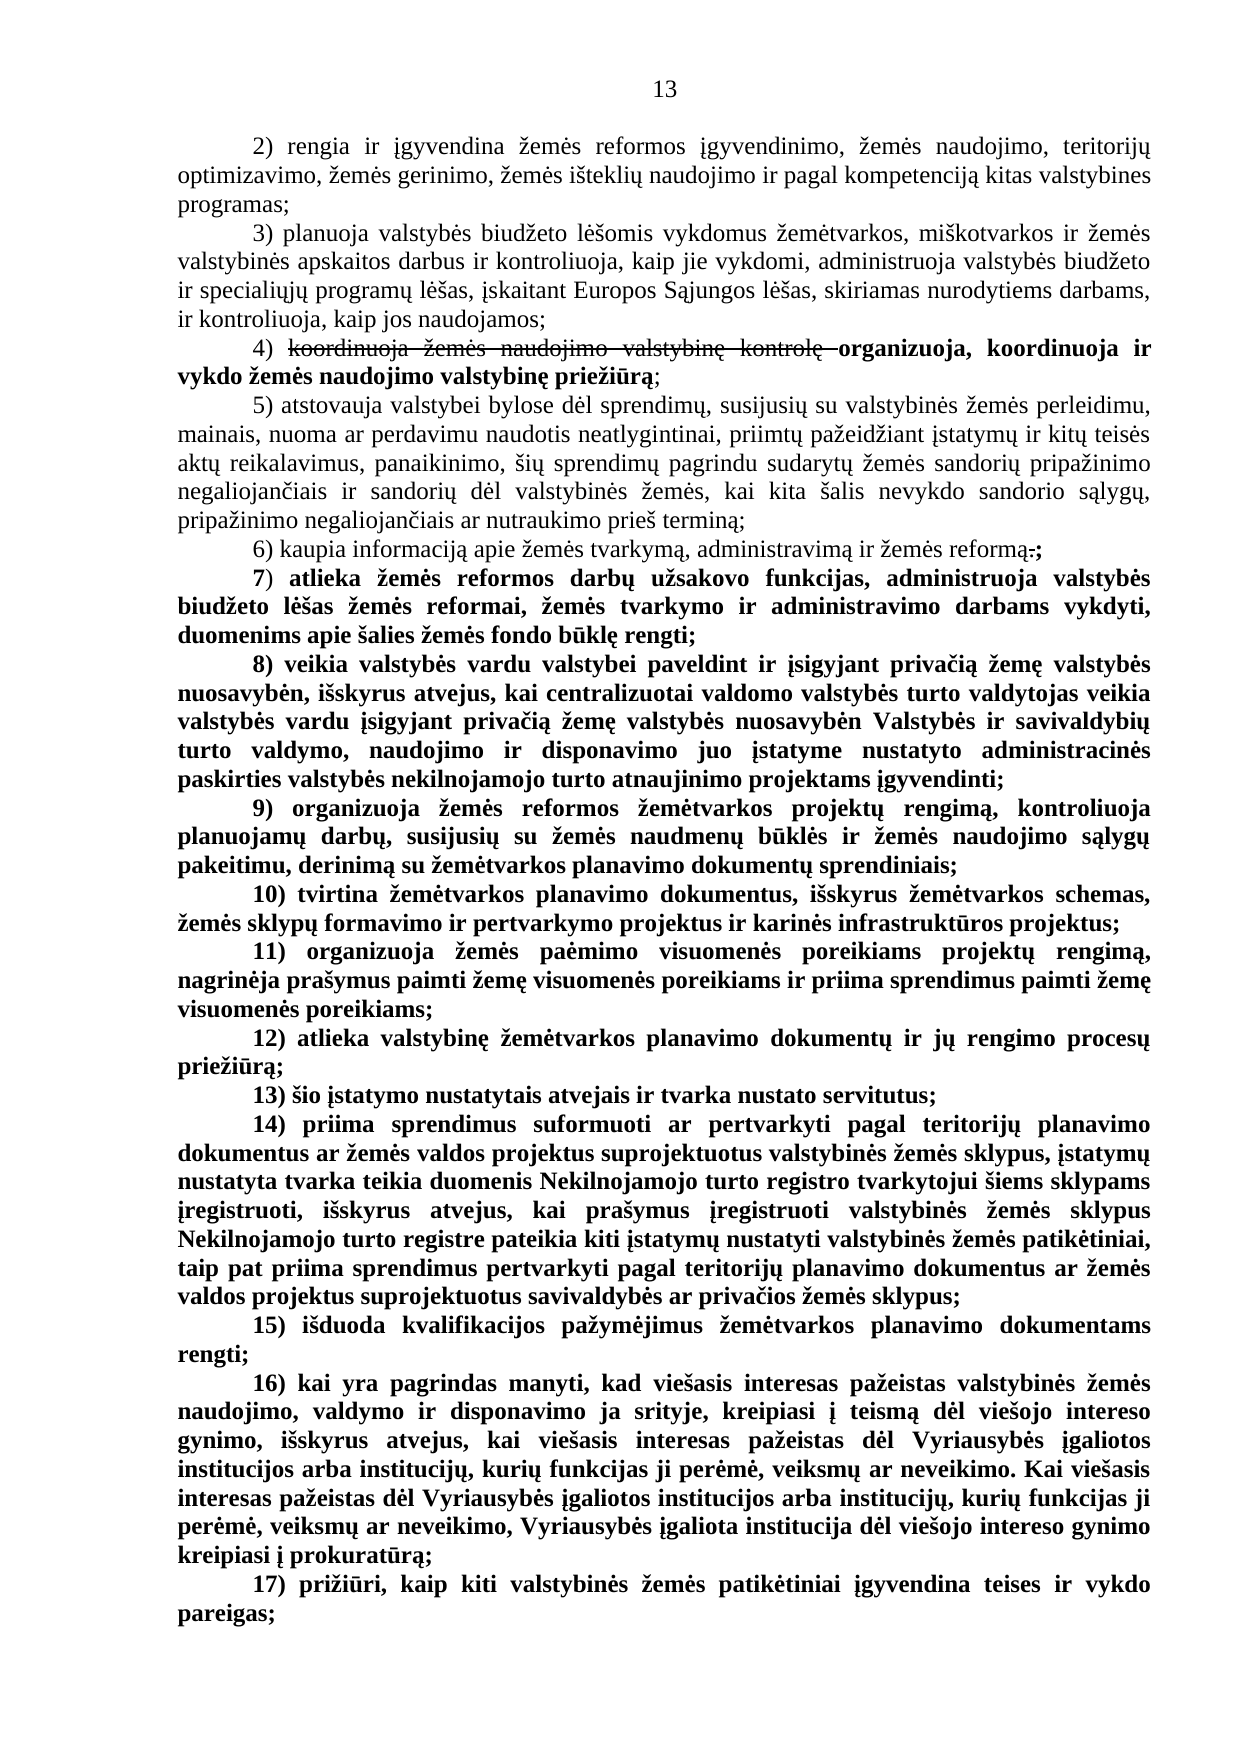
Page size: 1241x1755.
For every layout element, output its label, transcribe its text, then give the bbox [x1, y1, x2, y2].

text 15) išduoda kvalifikacijos pažymėjimus žemėtvarkos planavimo dokumentams rengti; [177, 1310, 1152, 1368]
text 12) atlieka valstybinę žemėtvarkos planavimo dokumentų ir jų rengimo procesų priežiūrą; [177, 1023, 1152, 1080]
text 11) organizuoja žemės paėmimo visuomenės poreikiams projektų rengimą, nagrinėja prašymus paimti žemę visuomenės poreikiams ir priima sprendimus paimti žemę visuomenės poreikiams; [177, 936, 1152, 1023]
text 7) atlieka žemės reformos darbų užsakovo funkcijas, administruoja valstybės biudžeto lėšas žemės reformai, žemės tvarkymo ir administravimo darbams vykdyti, duomenims apie šalies žemės fondo būklę rengti; [177, 563, 1152, 649]
text 8) veikia valstybės vardu valstybei paveldint ir įsigyjant privačią žemę valstybės nuosavybėn, išskyrus atvejus, kai centralizuotai valdomo valstybės turto valdytojas veikia valstybės vardu įsigyjant privačią žemę valstybės nuosavybėn Valstybės ir savivaldybių turto valdymo, naudojimo ir disponavimo juo įstatyme nustatyto administracinės paskirties valstybės nekilnojamojo turto atnaujinimo projektams įgyvendinti; [177, 649, 1152, 793]
text 16) kai yra pagrindas manyti, kad viešasis interesas pažeistas valstybinės žemės naudojimo, valdymo ir disponavimo ja srityje, kreipiasi į teismą dėl viešojo intereso gynimo, išskyrus atvejus, kai viešasis interesas pažeistas dėl Vyriausybės įgaliotos institucijos arba institucijų, kurių funkcijas ji perėmė, veiksmų ar neveikimo. Kai viešasis interesas pažeistas dėl Vyriausybės įgaliotos institucijos arba institucijų, kurių funkcijas ji perėmė, veiksmų ar neveikimo, Vyriausybės įgaliota institucija dėl viešojo intereso gynimo kreipiasi į prokuratūrą; [177, 1368, 1152, 1569]
text 3) planuoja valstybės biudžeto lėšomis vykdomus žemėtvarkos, miškotvarkos ir žemės valstybinės apskaitos darbus ir kontroliuoja, kaip jie vykdomi, administruoja valstybės biudžeto ir specialiųjų programų lėšas, įskaitant Europos Sąjungos lėšas, skiriamas nurodytiems darbams, ir kontroliuoja, kaip jos naudojamos; [177, 218, 1152, 333]
text 14) priima sprendimus suformuoti ar pertvarkyti pagal teritorijų planavimo dokumentus ar žemės valdos projektus suprojektuotus valstybinės žemės sklypus, įstatymų nustatyta tvarka teikia duomenis Nekilnojamojo turto registro tvarkytojui šiems sklypams įregistruoti, išskyrus atvejus, kai prašymus įregistruoti valstybinės žemės sklypus Nekilnojamojo turto registre pateikia kiti įstatymų nustatyti valstybinės žemės patikėtiniai, taip pat priima sprendimus pertvarkyti pagal teritorijų planavimo dokumentus ar žemės valdos projektus suprojektuotus savivaldybės ar privačios žemės sklypus; [177, 1109, 1152, 1310]
text 13) šio įstatymo nustatytais atvejais ir tvarka nustato servitutus; [177, 1080, 1152, 1109]
text 10) tvirtina žemėtvarkos planavimo dokumentus, išskyrus žemėtvarkos schemas, žemės sklypų formavimo ir pertvarkymo projektus ir karinės infrastruktūros projektus; [177, 879, 1152, 936]
text 17) prižiūri, kaip kiti valstybinės žemės patikėtiniai įgyvendina teises ir vykdo pareigas; [177, 1569, 1152, 1626]
text 5) atstovauja valstybei bylose dėl sprendimų, susijusių su valstybinės žemės perleidimu, mainais, nuoma ar perdavimu naudotis neatlygintinai, priimtų pažeidžiant įstatymų ir kitų teisės aktų reikalavimus, panaikinimo, šių sprendimų pagrindu sudarytų žemės sandorių pripažinimo negaliojančiais ir sandorių dėl valstybinės žemės, kai kita šalis nevykdo sandorio sąlygų, pripažinimo negaliojančiais ar nutraukimo prieš terminą; [177, 390, 1152, 534]
text 6) kaupia informaciją apie žemės tvarkymą, administravimą ir žemės reformą.; [177, 534, 1152, 563]
text 9) organizuoja žemės reformos žemėtvarkos projektų rengimą, kontroliuoja planuojamų darbų, susijusių su žemės naudmenų būklės ir žemės naudojimo sąlygų pakeitimu, derinimą su žemėtvarkos planavimo dokumentų sprendiniais; [177, 793, 1152, 879]
text 2) rengia ir įgyvendina žemės reformos įgyvendinimo, žemės naudojimo, teritorijų optimizavimo, žemės gerinimo, žemės išteklių naudojimo ir pagal kompetenciją kitas valstybines programas; [177, 131, 1152, 218]
text 4) koordinuoja žemės naudojimo valstybinę kontrolę organizuoja, koordinuoja ir vykdo žemės naudojimo valstybinę priežiūrą; [177, 333, 1152, 390]
